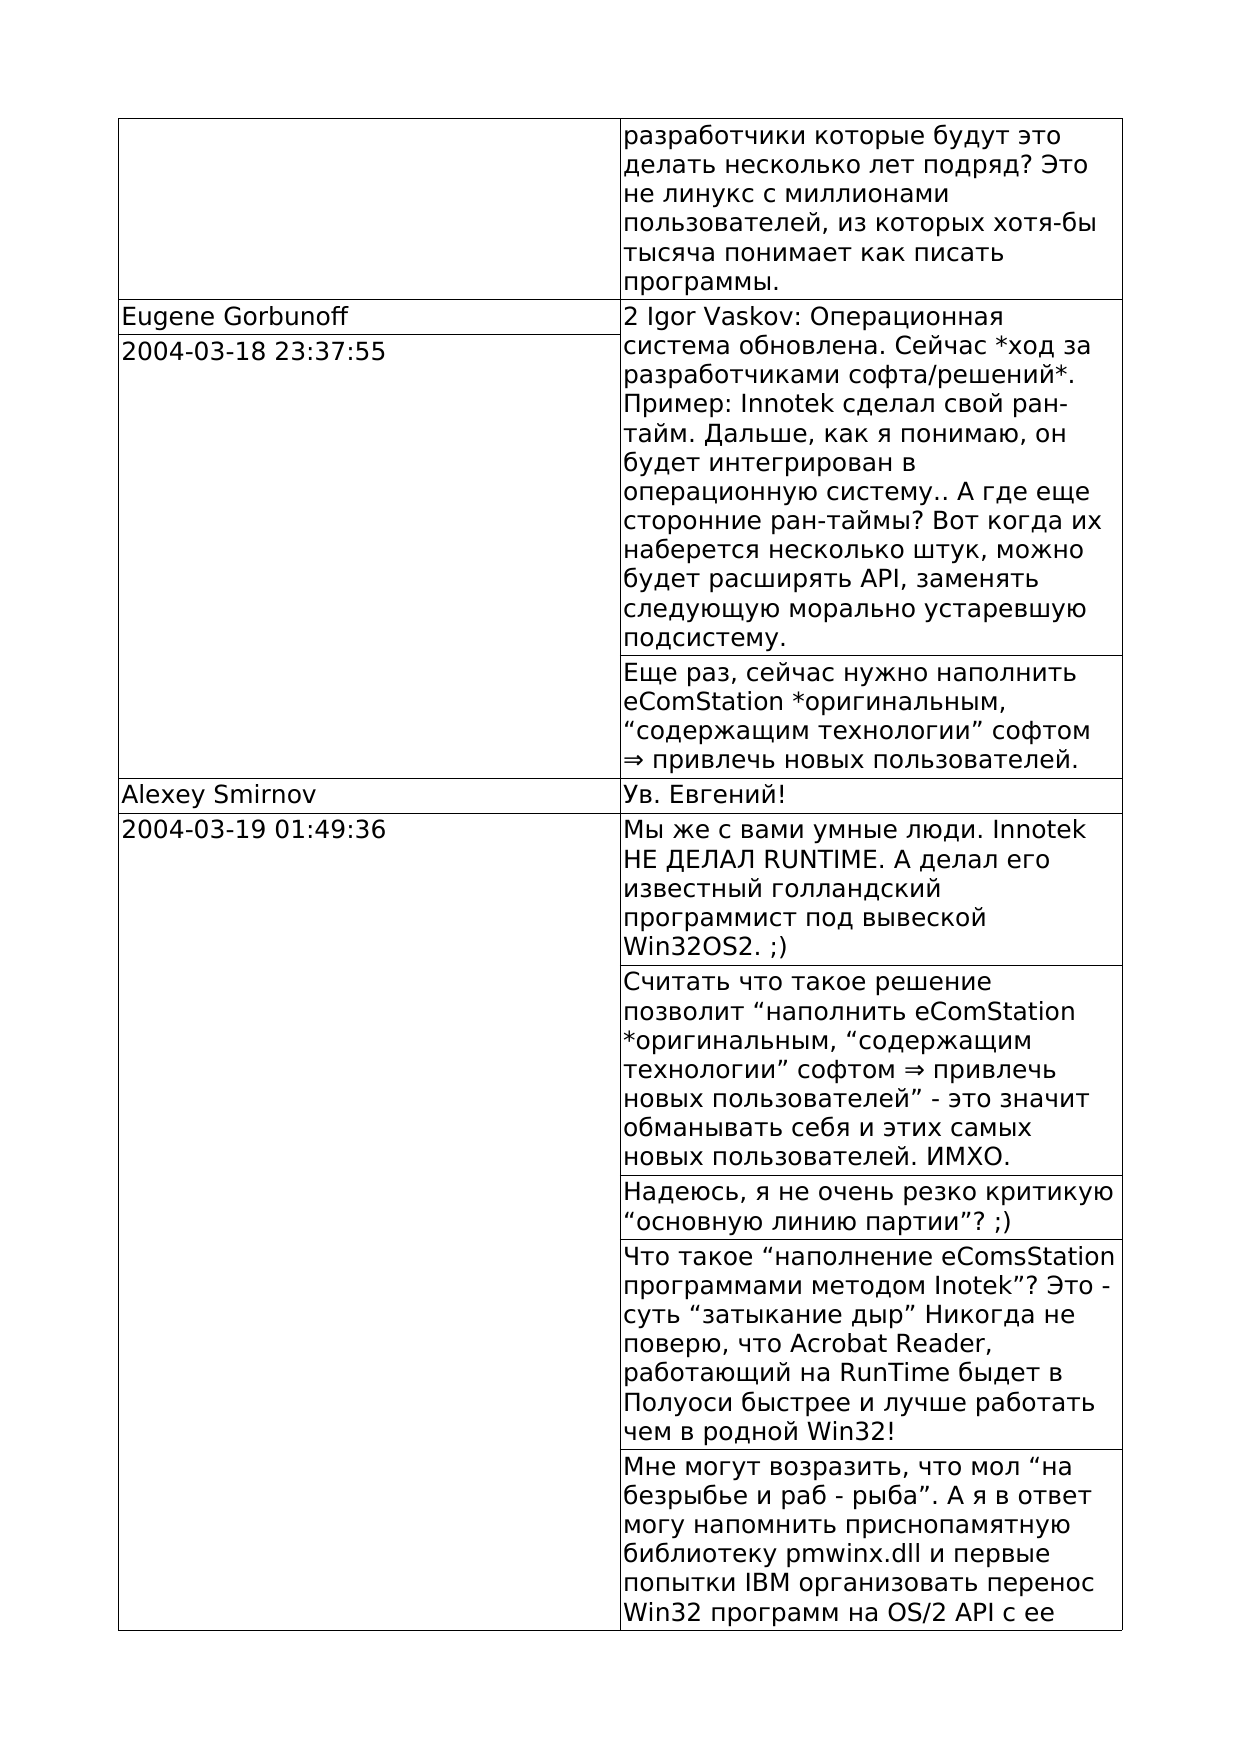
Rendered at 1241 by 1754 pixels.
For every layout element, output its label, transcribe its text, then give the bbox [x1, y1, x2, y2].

table_cell Alexey Smirnov [119, 779, 620, 813]
table_cell Считать что такое решение позволит “наполнить eComStation *оригинальным, “содержащим технологии” софтом ⇒ привлечь новых пользователей” - это значит обманывать себя и этих самых новых пользователей. ИМХО. [621, 966, 1122, 1174]
table_cell Мы же с вами умные люди. Innotek НЕ ДЕЛАЛ RUNTIME. А делал его известный голландский программист под вывеской Win32OS2. ;) [621, 814, 1122, 964]
table_cell Eugene Gorbunoff [119, 300, 620, 334]
table_cell 2004-03-18 23:37:55 [119, 335, 620, 778]
table_cell 2004-03-19 01:49:36 [119, 814, 620, 1630]
table_cell Надеюсь, я не очень резко критикую “основную линию партии”? ;) [621, 1176, 1122, 1239]
table_cell Еще раз, сейчас нужно наполнить eComStation *оригинальным, “содержащим технологии” софтом ⇒ привлечь новых пользователей. [621, 656, 1122, 778]
table_cell Мне могут возразить, что мол “на безрыбье и раб - рыба”. А я в ответ могу напомнить приснопамятную библиотеку pmwinx.dll и первые попытки IBM организовать перенос Win32 программ на OS/2 API с ее [621, 1450, 1122, 1630]
table_cell 2 Igor Vaskov: Операционная система обновлена. Сейчас *ход за разработчиками софта/решений*. Пример: Innotek сделал свой ран-тайм. Дальше, как я понимаю, он будет интегрирован в операционную систему.. А где еще сторонние ран-таймы? Вот когда их наберется несколько штук, можно будет расширять API, заменять следующую морально устаревшую подсистему. [621, 300, 1122, 655]
table_cell [119, 119, 620, 299]
table_cell разработчики которые будут это делать несколько лет подряд? Это не линукс с миллионами пользователей, из которых хотя-бы тысяча понимает как писать программы. [621, 119, 1122, 299]
table_cell Что такое “наполнение eComsStation программами методом Inotek”? Это - суть “затыкание дыр” Никогда не поверю, что Acrobat Reader, работающий на RunTime быдет в Полуоси быстрее и лучше работать чем в родной Win32! [621, 1240, 1122, 1449]
table_cell Ув. Евгений! [621, 779, 1122, 813]
